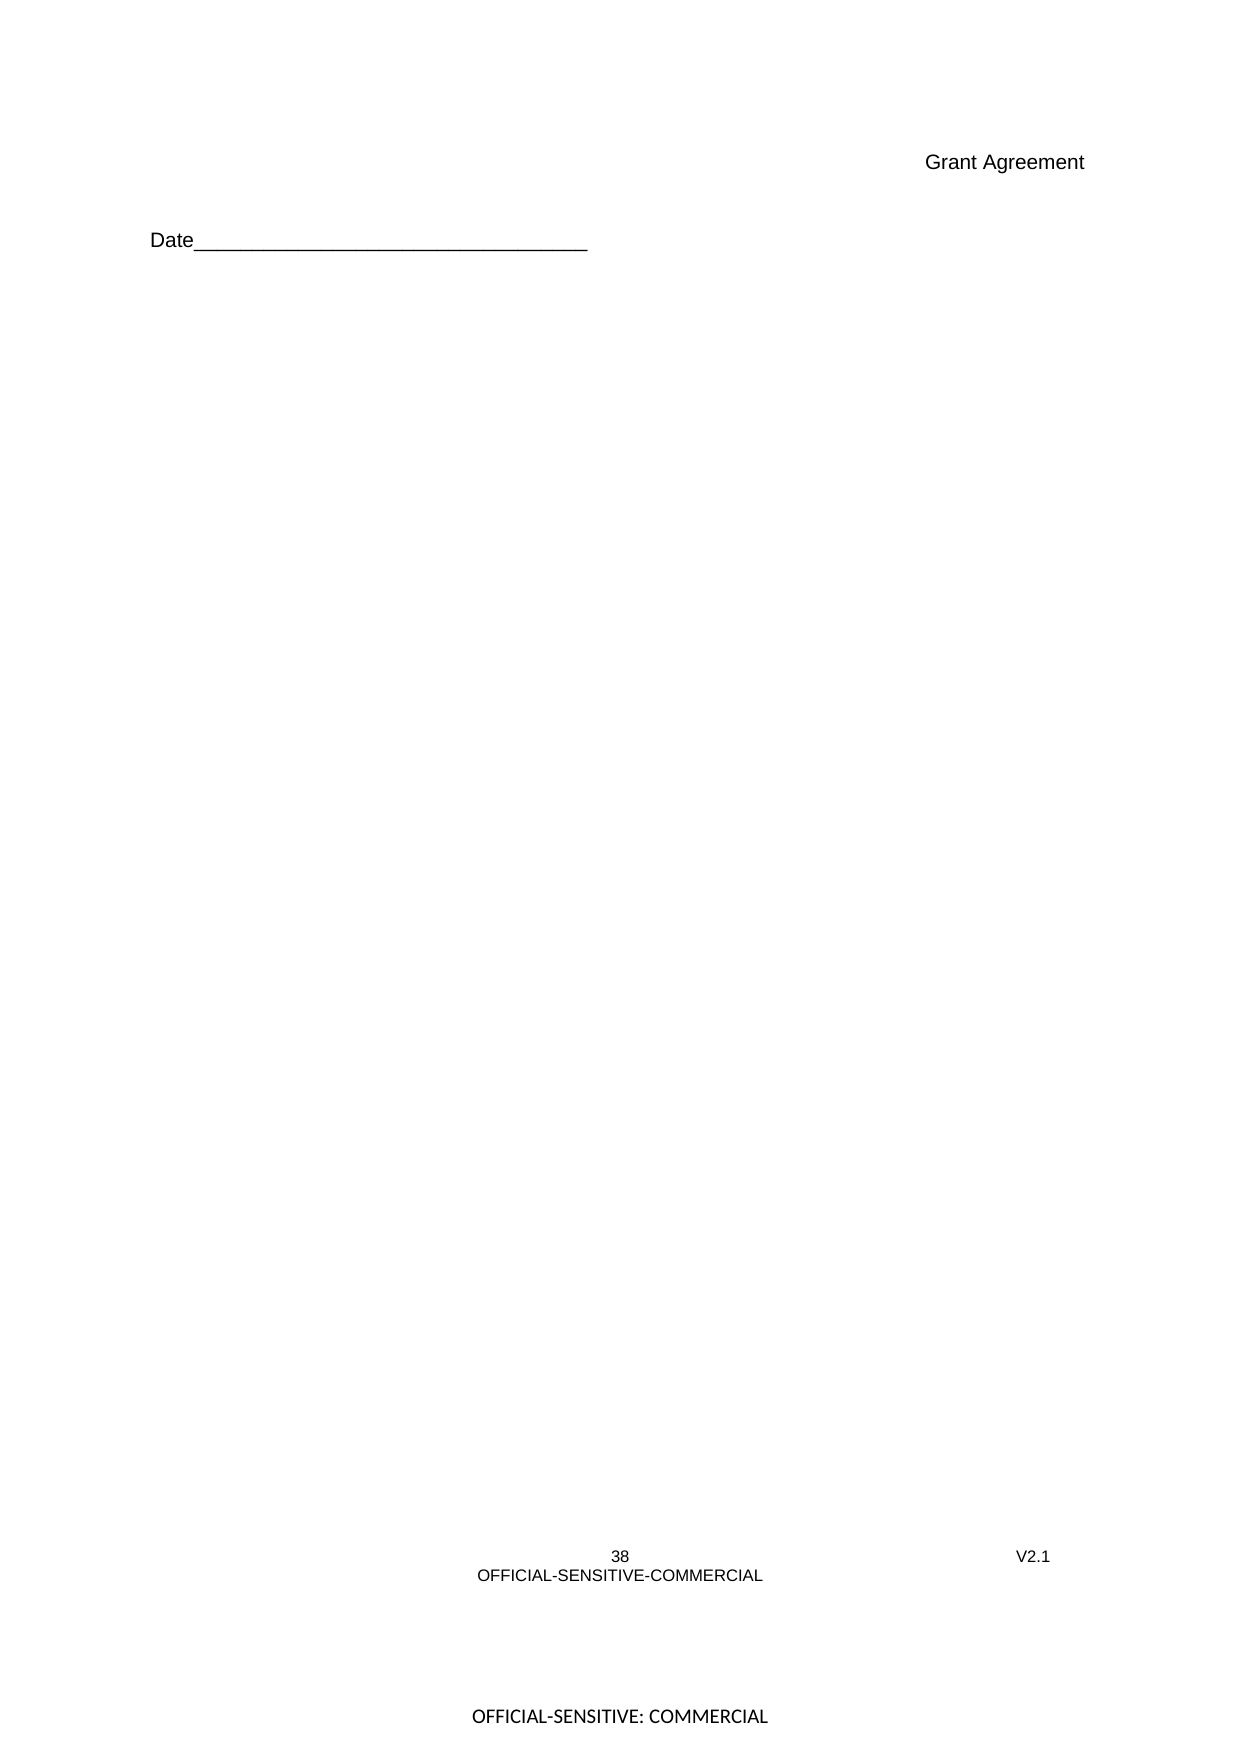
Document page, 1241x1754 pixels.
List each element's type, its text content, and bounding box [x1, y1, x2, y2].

text Date__________________________________ [150, 227, 1090, 251]
